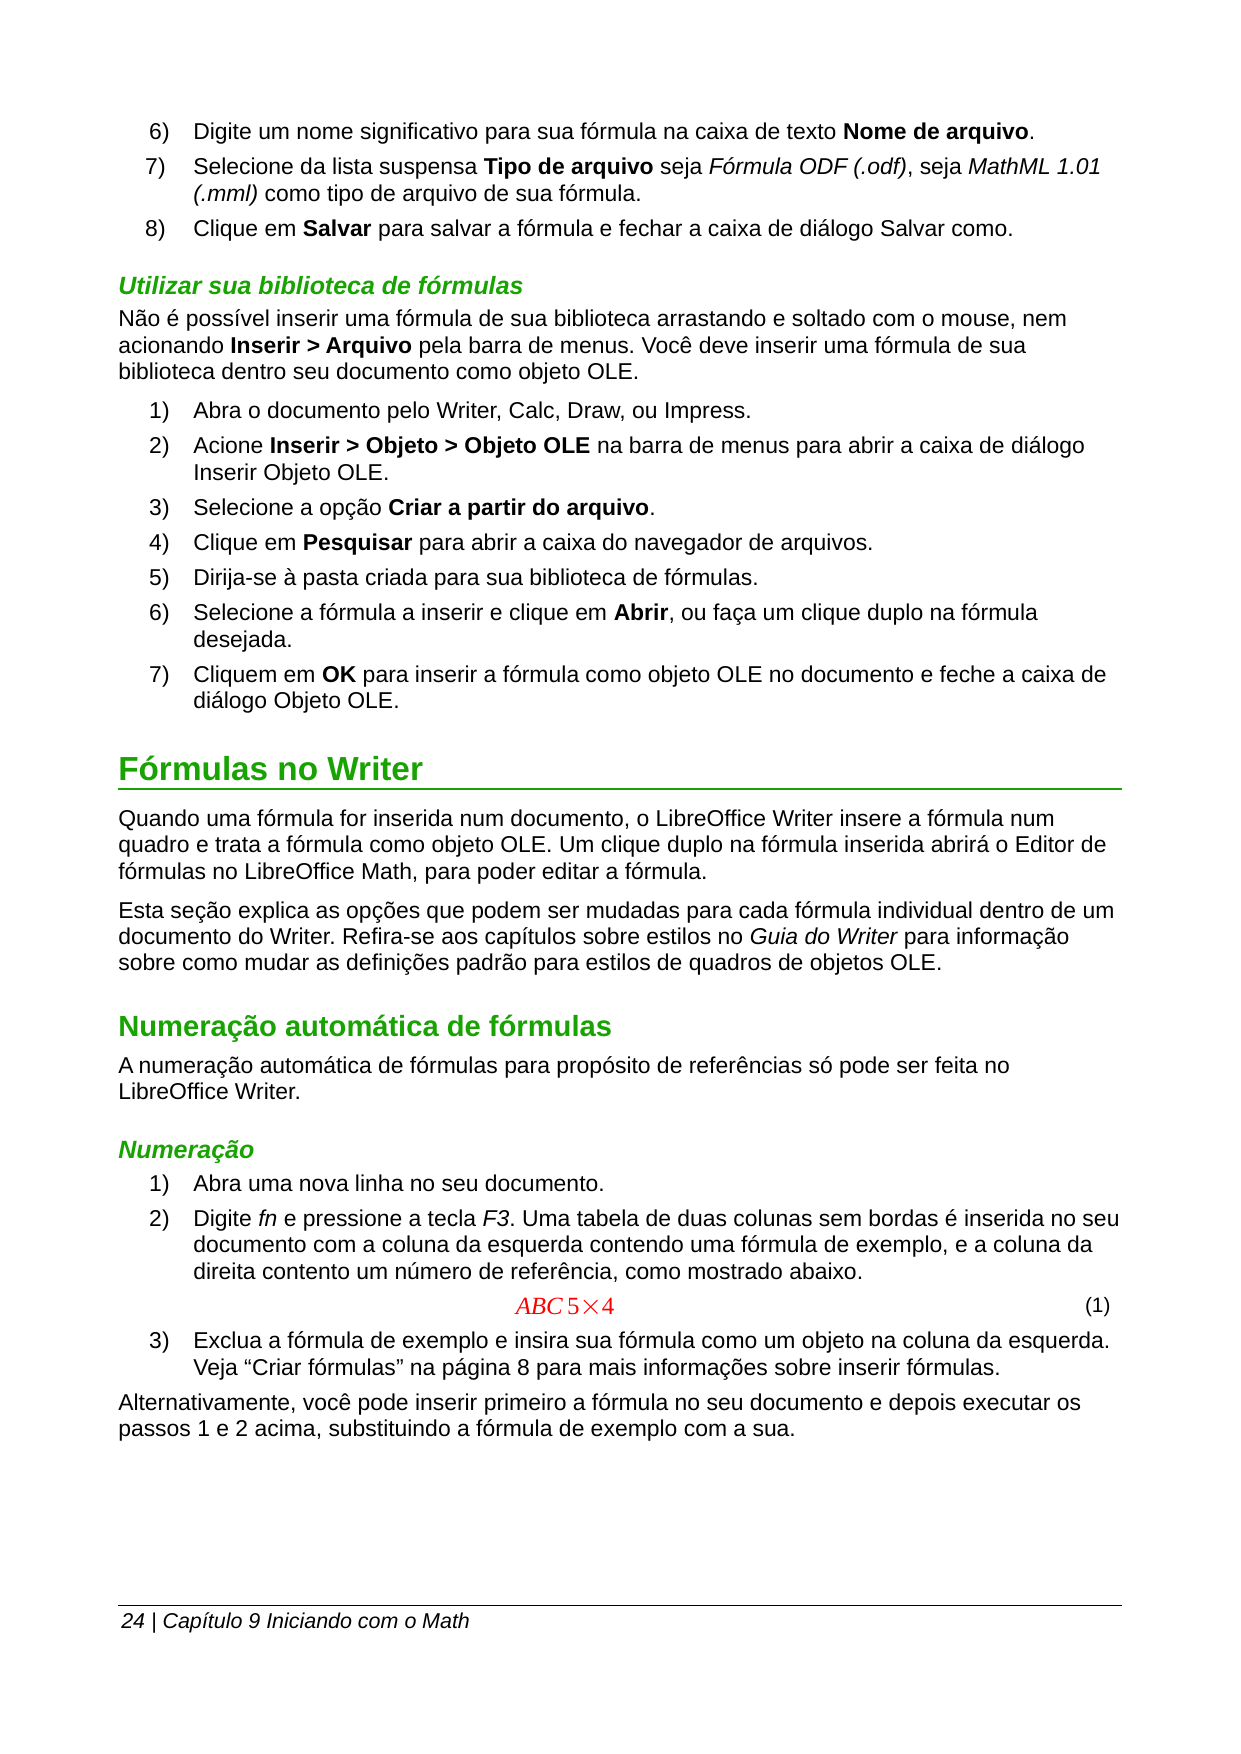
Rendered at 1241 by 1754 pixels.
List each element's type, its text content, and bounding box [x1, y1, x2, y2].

list Exclua a fórmula de exemplo e insira sua fórmula como um objeto na coluna da esquerda. Veja “Criar fórmulas” na página 8 para mais informações sobre inserir fórmulas. [169, 1327, 1122, 1380]
text A numeração automática de fórmulas para propósito de referências só pode ser feita no LibreOffice Writer. [118, 1052, 1122, 1104]
text Esta seção explica as opções que podem ser mudadas para cada fórmula individual dentro de um documento do Writer. Refira-se aos capítulos sobre estilos no Guia do Writer para informação sobre como mudar as definições padrão para estilos de quadros de objetos OLE. [118, 897, 1122, 976]
list Cliquem em OK para inserir a fórmula como objeto OLE no documento e feche a caixa de diálogo Objeto OLE. [169, 661, 1122, 714]
list Selecione da lista suspensa Tipo de arquivo seja Fórmula ODF (.odf), seja MathML 1.01 (.mml) como tipo de arquivo de sua fórmula. [165, 153, 1122, 206]
text Alternativamente, você pode inserir primeiro a fórmula no seu documento e depois executar os passos 1 e 2 acima, substituindo a fórmula de exemplo com a sua. [118, 1389, 1122, 1441]
list Selecione a fórmula a inserir e clique em Abrir, ou faça um clique duplo na fórmula desejada. [169, 599, 1122, 652]
list Selecione a opção Criar a partir do arquivo. [169, 494, 1122, 520]
text Quando uma fórmula for inserida num documento, o LibreOffice Writer insere a fórmula num quadro e trata a fórmula como objeto OLE. Um clique duplo na fórmula inserida abrirá o Editor de fórmulas no LibreOffice Math, para poder editar a fórmula. [118, 805, 1122, 884]
list Clique em Salvar para salvar a fórmula e fechar a caixa de diálogo Salvar como. [165, 215, 1122, 241]
text Não é possível inserir uma fórmula de sua biblioteca arrastando e soltado com o mouse, nem acionando Inserir > Arquivo pela barra de menus. Você deve inserir uma fórmula de sua biblioteca dentro seu documento como objeto OLE. [118, 305, 1122, 384]
subtitle Numeração [118, 1135, 1122, 1164]
list Abra o documento pelo Writer, Calc, Draw, ou Impress. [169, 397, 1122, 423]
list Digite fn e pressione a tecla F3. Uma tabela de duas colunas sem bordas é inserida no seu documento com a coluna da esquerda contendo uma fórmula de exemplo, e a coluna da direita contento um número de referência, como mostrado abaixo. [169, 1205, 1122, 1284]
subtitle Utilizar sua biblioteca de fórmulas [118, 271, 1122, 299]
table_header [118, 1293, 1010, 1321]
list Clique em Pesquisar para abrir a caixa do navegador de arquivos. [169, 529, 1122, 555]
subtitle Numeração automática de fórmulas [118, 1009, 1122, 1043]
list Digite um nome significativo para sua fórmula na caixa de texto Nome de arquivo. [169, 118, 1122, 144]
subtitle Fórmulas no Writer [118, 749, 1122, 788]
list Dirija-se à pasta criada para sua biblioteca de fórmulas. [169, 564, 1122, 591]
list Abra uma nova linha no seu documento. [169, 1170, 1122, 1196]
list Acione Inserir > Objeto > Objeto OLE na barra de menus para abrir a caixa de diálogo Inserir Objeto OLE. [169, 432, 1122, 485]
table_header (1) [1010, 1293, 1122, 1321]
